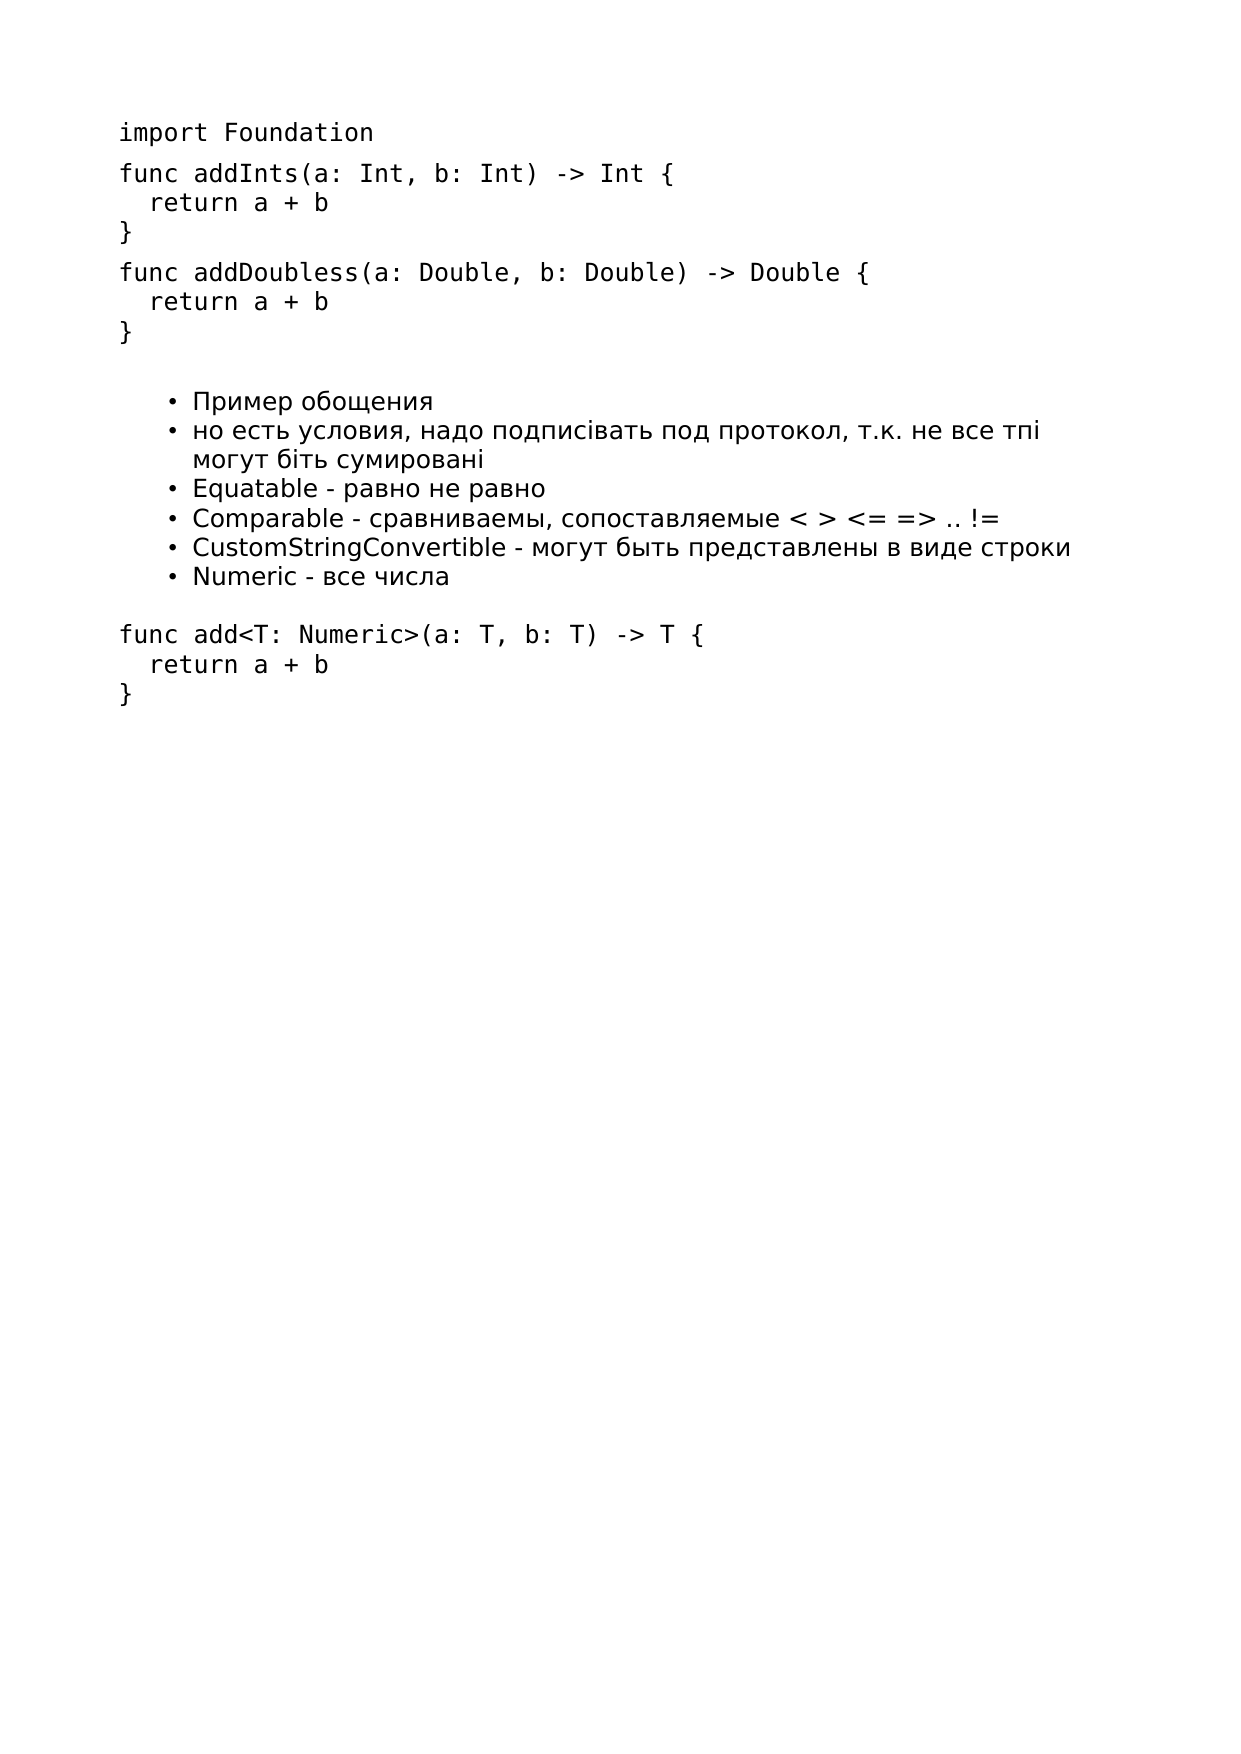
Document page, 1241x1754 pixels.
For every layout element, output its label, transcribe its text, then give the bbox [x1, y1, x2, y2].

list но есть условия, надо подписівать под протокол, т.к. не все тпі могут біть сумировані [177, 416, 1122, 474]
list Пример обощения [177, 387, 1122, 416]
text import Foundation [118, 118, 1122, 147]
list Equatable - равно не равно [177, 474, 1122, 504]
list CustomStringConvertible - могут быть представлены в виде строки [177, 533, 1122, 562]
list Numeric - все числа [177, 562, 1122, 591]
text func addDoubless(a: Double, b: Double) -> Double { return a + b } [118, 258, 1122, 346]
text func add<T: Numeric>(a: T, b: T) -> T { return a + b } [118, 621, 1122, 708]
text func addInts(a: Int, b: Int) -> Int { return a + b } [118, 159, 1122, 247]
list Comparable - сравниваемы, сопоставляемые < > <= => .. != [177, 504, 1122, 533]
